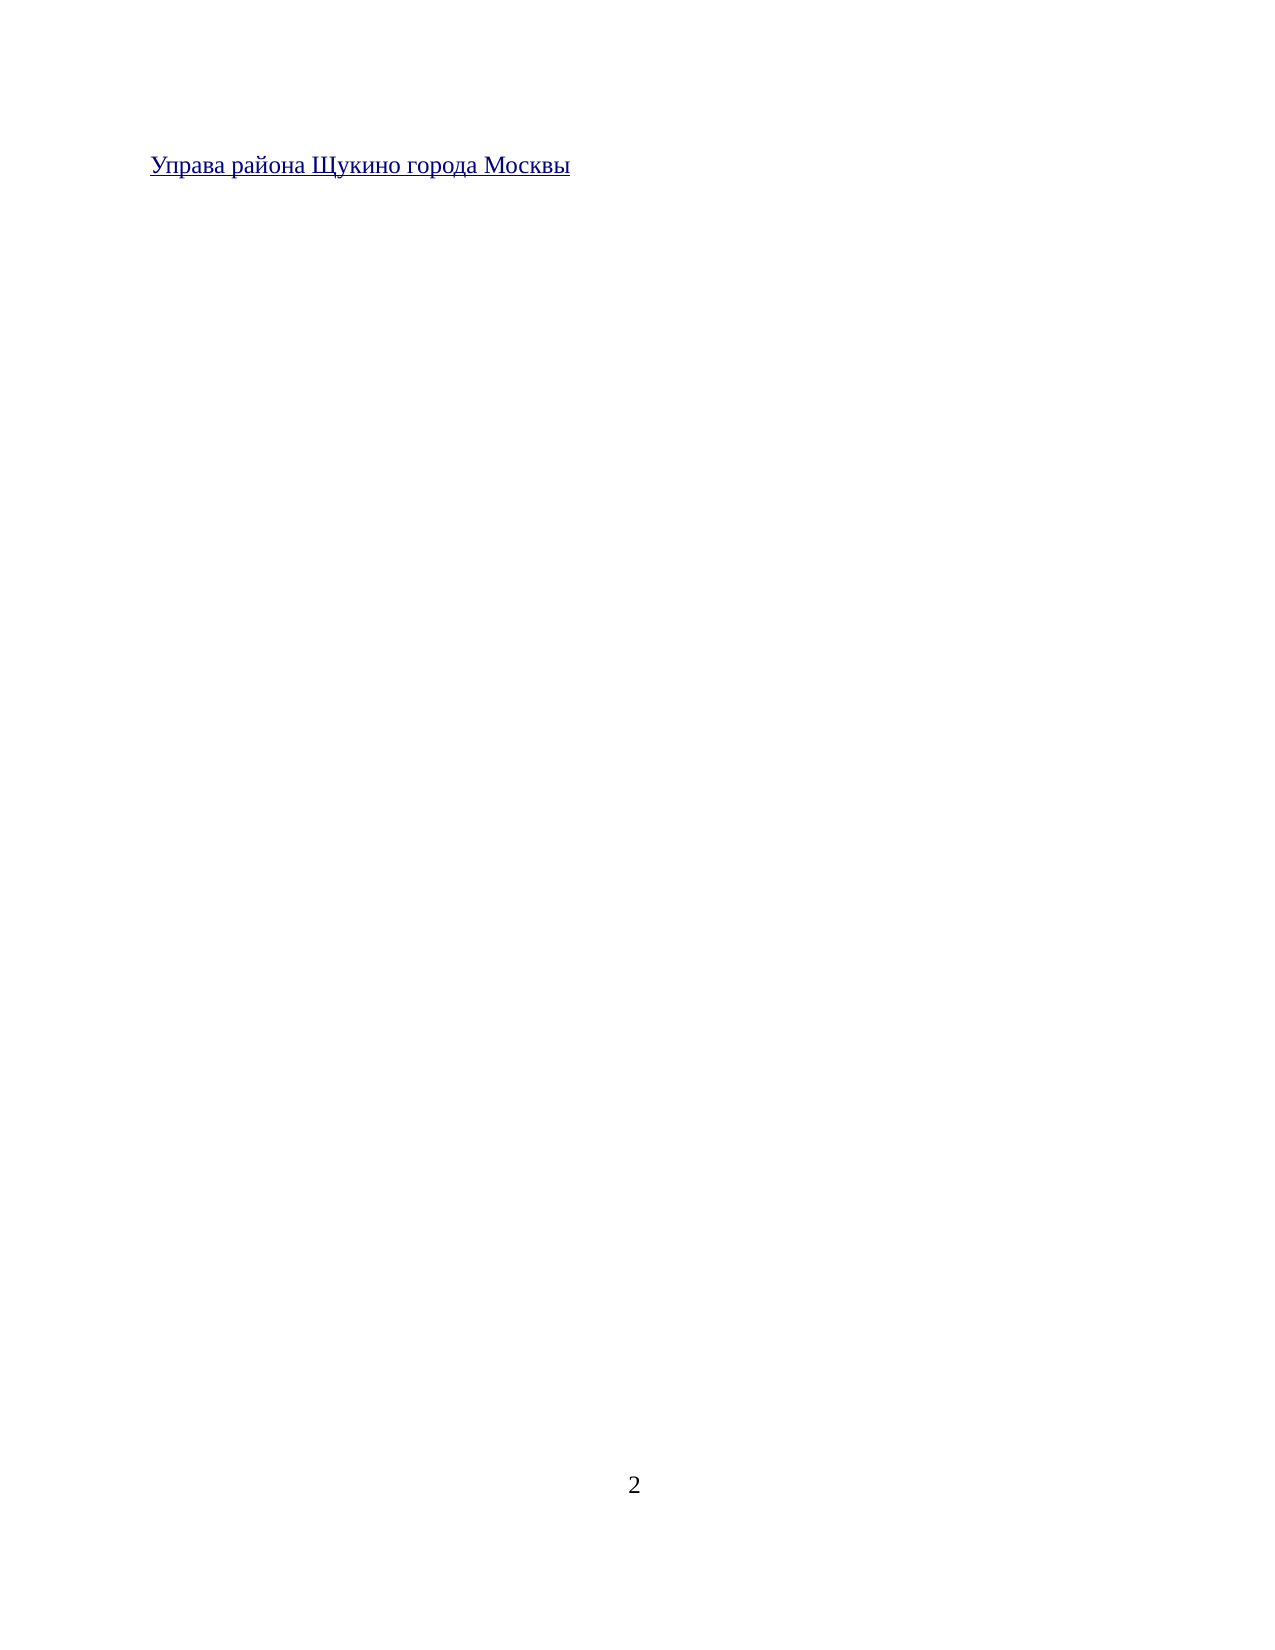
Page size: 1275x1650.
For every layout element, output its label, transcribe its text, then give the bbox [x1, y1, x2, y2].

text Управа района Щукино города Москвы [150, 150, 1125, 179]
